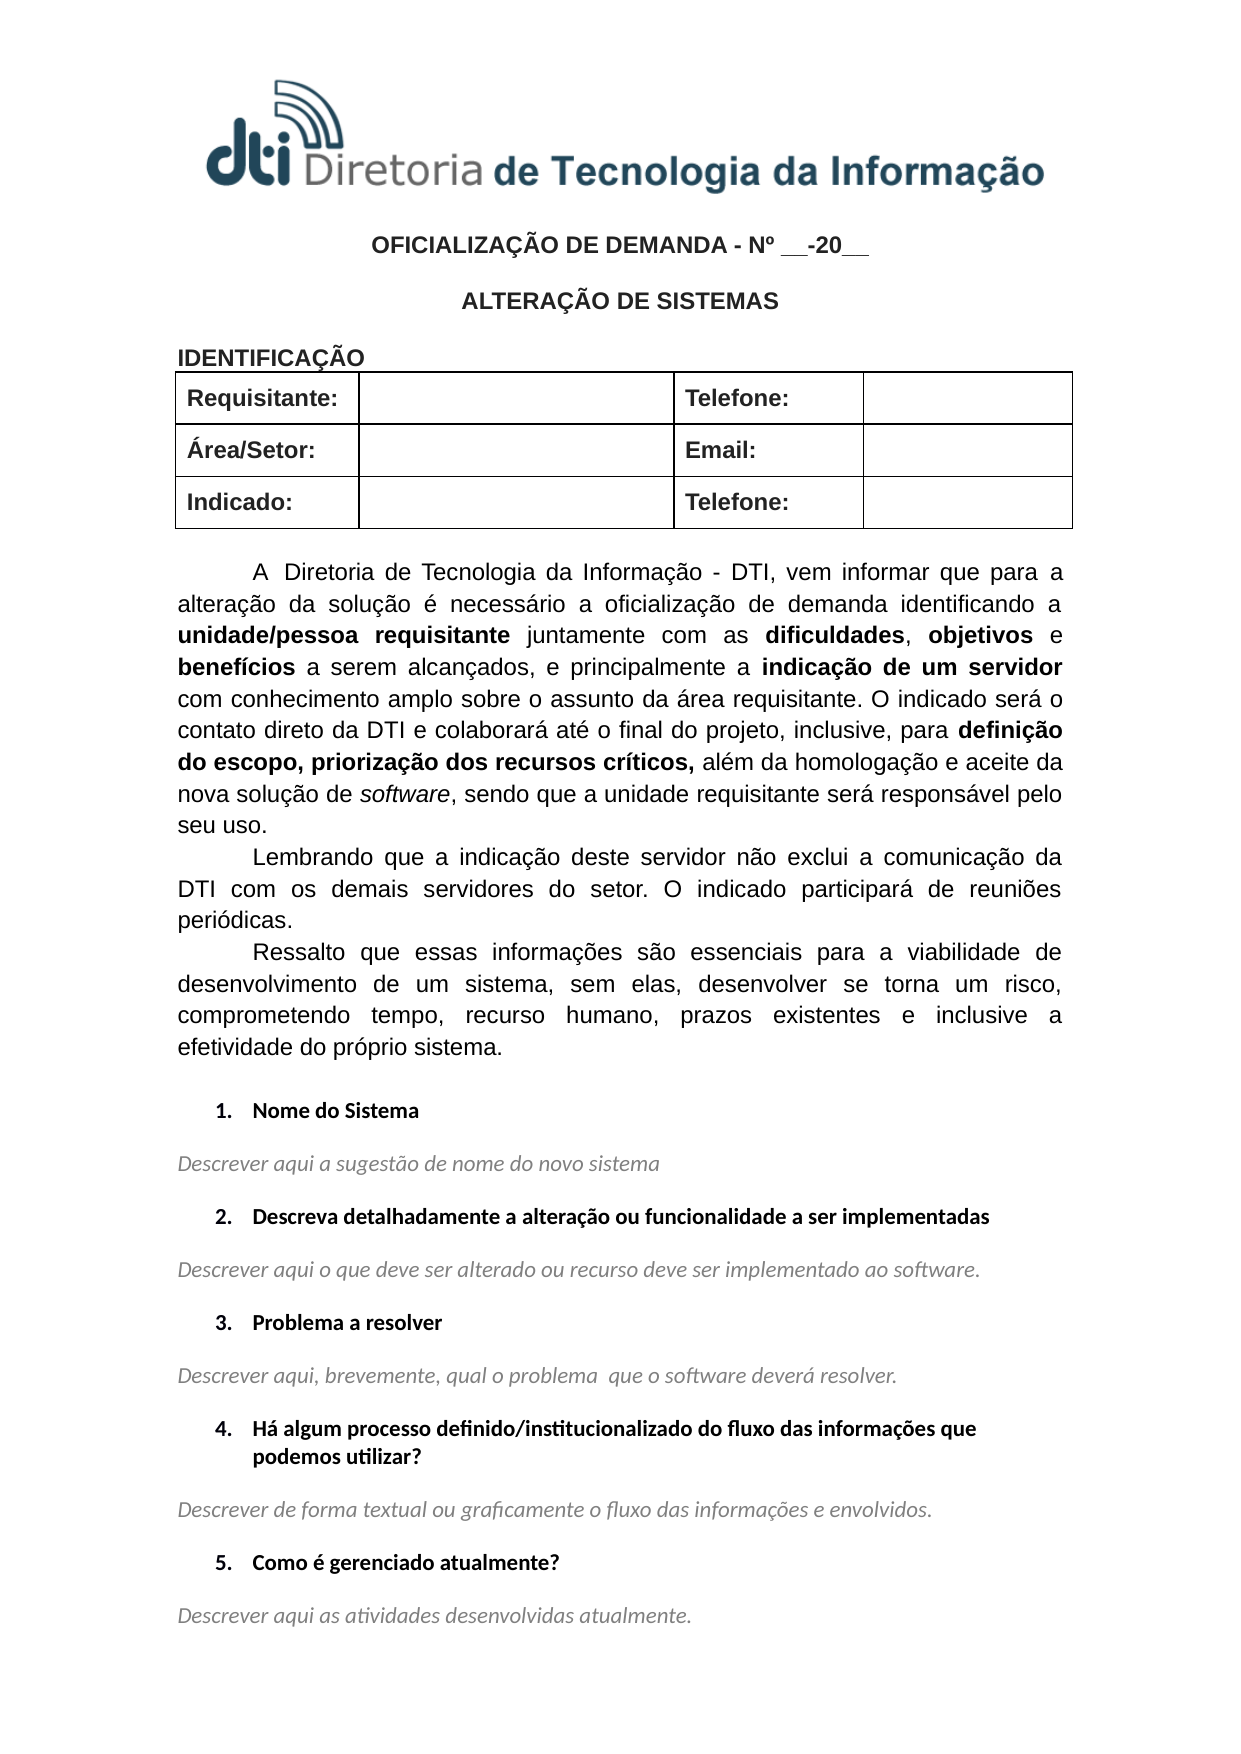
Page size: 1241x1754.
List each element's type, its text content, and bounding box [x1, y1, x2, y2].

text OFICIALIZAÇÃO DE DEMANDA - Nº __-20__ [177, 231, 1063, 258]
table_cell [360, 425, 673, 476]
list Descreva detalhadamente a alteração ou funcionalidade a ser implementadas [215, 1202, 1063, 1230]
text Lembrando que a indicação deste servidor não exclui a comunicação da DTI com os demais servidores do setor. O indicado participará de reuniões periódicas. [177, 843, 1063, 934]
table_header [864, 373, 1072, 423]
table_cell Telefone: [675, 477, 863, 528]
table_cell [360, 477, 673, 528]
text A Diretoria de Tecnologia da Informação - DTI, vem informar que para a alteração da solução é necessário a oficialização de demanda identificando a unidade/pessoa requisitante juntamente com as dificuldades, objetivos e benefícios a serem alcançados, e principalmente a indicação de um servidor com conhecimento amplo sobre o assunto da área requisitante. O indicado será o contato direto da DTI e colaborará até o final do projeto, inclusive, para definição do escopo, priorização dos recursos críticos, além da homologação e aceite da nova solução de software, sendo que a unidade requisitante será responsável pelo seu uso. [177, 558, 1063, 839]
text Descrever de forma textual ou graficamente o fluxo das informações e envolvidos. [177, 1496, 1063, 1523]
text ALTERAÇÃO DE SISTEMAS [177, 287, 1063, 315]
text Descrever aqui, brevemente, qual o problema que o software deverá resolver. [177, 1361, 1063, 1389]
text IDENTIFICAÇÃO [177, 343, 1063, 371]
table_cell Indicado: [176, 477, 358, 528]
text Descrever aqui as atividades desenvolvidas atualmente. [177, 1602, 1063, 1629]
table_cell Email: [675, 425, 863, 476]
table_cell [864, 477, 1072, 528]
list Como é gerenciado atualmente? [215, 1548, 1063, 1577]
text Ressalto que essas informações são essenciais para a viabilidade de desenvolvimento de um sistema, sem elas, desenvolver se torna um risco, comprometendo tempo, recurso humano, prazos existentes e inclusive a efetividade do próprio sistema. [177, 938, 1063, 1061]
table_header Requisitante: [176, 373, 358, 423]
table_header [360, 373, 673, 423]
text Descrever aqui o que deve ser alterado ou recurso deve ser implementado ao software. [177, 1255, 1063, 1283]
list Problema a resolver [215, 1308, 1063, 1336]
table_cell [864, 425, 1072, 476]
list Nome do Sistema [215, 1096, 1063, 1124]
table_cell Área/Setor: [176, 425, 358, 476]
table_header Telefone: [675, 373, 863, 423]
text Descrever aqui a sugestão de nome do novo sistema [177, 1149, 1063, 1177]
list Há algum processo definido/institucionalizado do fluxo das informações que podemos utilizar? [215, 1414, 1063, 1471]
